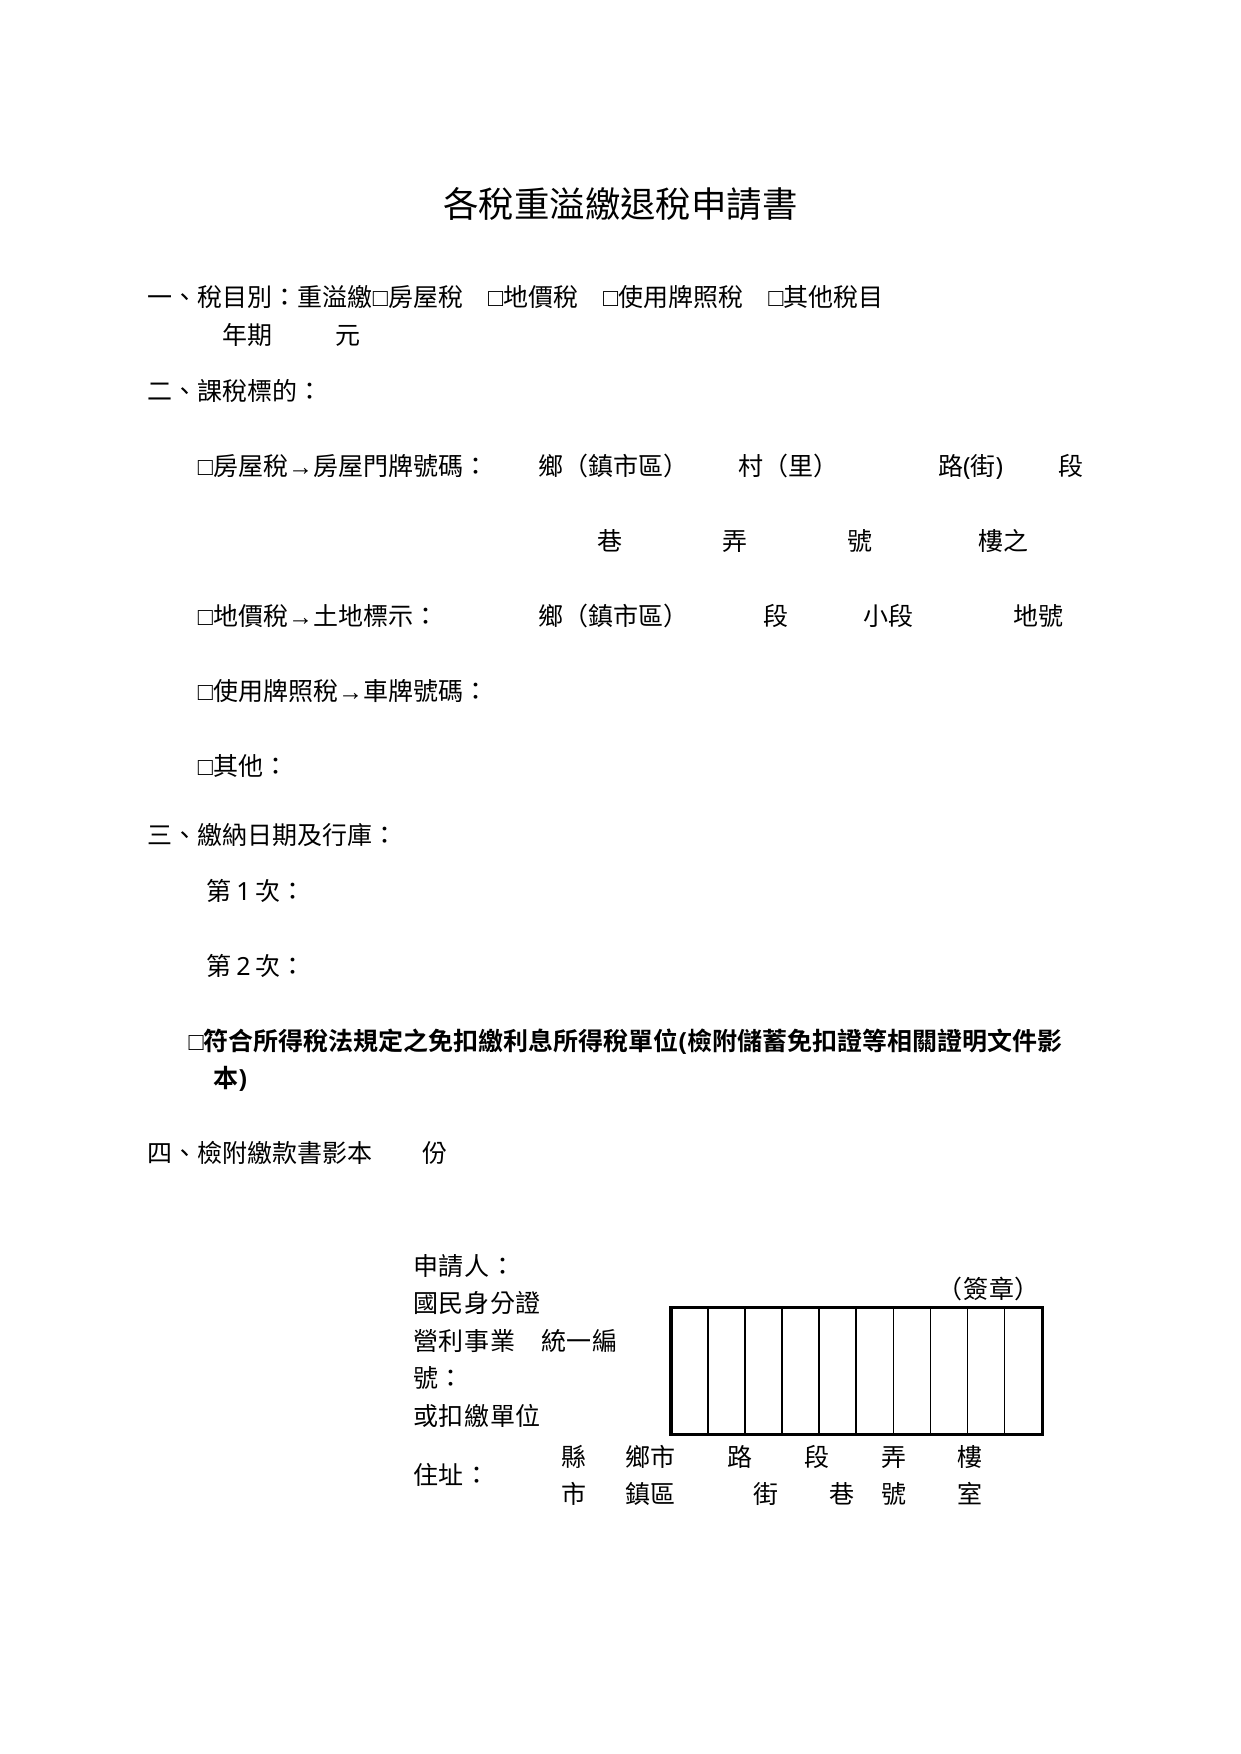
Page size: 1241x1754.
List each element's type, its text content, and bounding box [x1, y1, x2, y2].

text □使用牌照稅→車牌號碼： [148, 671, 1092, 708]
text 一、稅目別：重溢繳□房屋稅 □地價稅 □使用牌照稅 □其他稅目 [148, 277, 1092, 314]
table_cell [857, 1309, 893, 1433]
table_header 申請人： 國民身分證 營利事業 統一編號： 或扣繳單位 [410, 1227, 671, 1433]
table_cell [783, 1309, 818, 1433]
table_cell [746, 1309, 781, 1433]
text 二、課稅標的： [148, 371, 1092, 408]
text 三、繳納日期及行庫： [148, 814, 1092, 852]
text □房屋稅→房屋門牌號碼： 鄉（鎮市區） 村（里） 路(街) 段 [148, 446, 1092, 483]
text 年期 元 [148, 314, 1092, 352]
text □地價稅→土地標示： 鄉（鎮市區） 段 小段 地號 [148, 596, 1092, 633]
table_cell [709, 1309, 744, 1433]
text 巷 弄 號 樓之 [598, 521, 1092, 558]
table_cell [1005, 1309, 1041, 1433]
text 第1次： [148, 871, 1092, 908]
table_cell 住址： [410, 1433, 558, 1511]
text 四、檢附繳款書影本 份 [148, 1133, 1092, 1171]
table_header （簽章） [671, 1227, 1042, 1306]
table_cell [968, 1309, 1004, 1433]
table_cell [820, 1309, 855, 1433]
table_cell 縣 鄉市 路 段 弄 樓 市 鎮區 街 巷 號 室 [558, 1433, 1042, 1511]
table_cell [931, 1309, 967, 1433]
text 各稅重溢繳退稅申請書 [148, 164, 1092, 239]
text 第2次： [148, 946, 1092, 983]
table_cell [894, 1309, 930, 1433]
table_cell [673, 1309, 707, 1433]
text □其他： [148, 746, 1092, 783]
text □符合所得稅法規定之免扣繳利息所得稅單位(檢附儲蓄免扣證等相關證明文件影本) [188, 1021, 1092, 1096]
